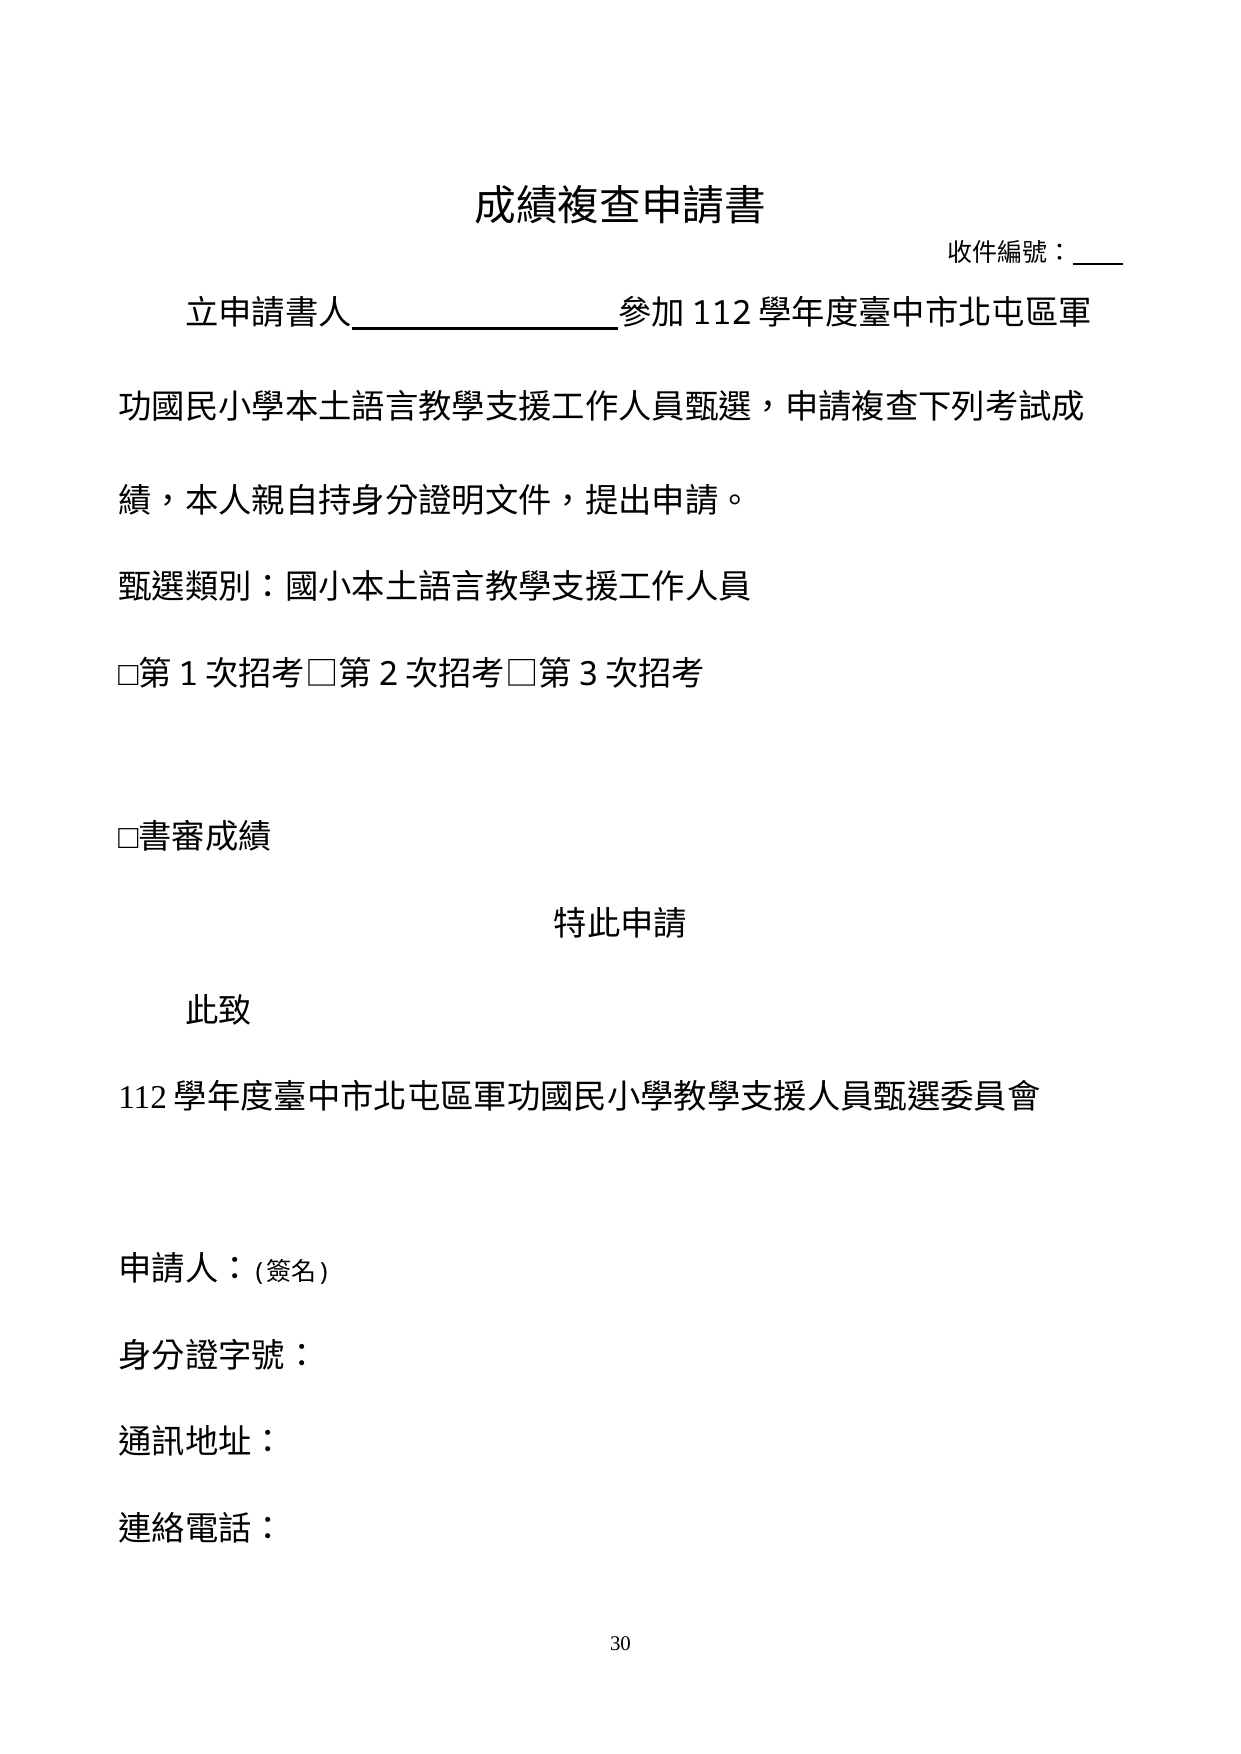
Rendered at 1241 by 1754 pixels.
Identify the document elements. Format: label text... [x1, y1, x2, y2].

text 收件編號： [118, 232, 1122, 269]
text 甄選類別：國小本土語言教學支援工作人員 [118, 543, 1122, 605]
text □書審成績 [118, 793, 1122, 855]
text 立申請書人 參加112學年度臺中市北屯區軍功國民小學本土語言教學支援工作人員甄選，申請複查下列考試成績，本人親自持身分證明文件，提出申請。 [118, 269, 1112, 519]
text 身分證字號： [118, 1311, 1122, 1373]
text 通訊地址： [118, 1398, 1122, 1460]
text 此致 [118, 966, 1122, 1029]
text □第1次招考□第2次招考□第3次招考 [118, 629, 1122, 692]
text 成績複查申請書 [118, 172, 1122, 232]
text 112學年度臺中市北屯區軍功國民小學教學支援人員甄選委員會 [118, 1053, 1122, 1115]
text 申請人：(簽名) [118, 1224, 1122, 1287]
text 連絡電話： [118, 1484, 1122, 1547]
text 特此申請 [118, 879, 1122, 942]
